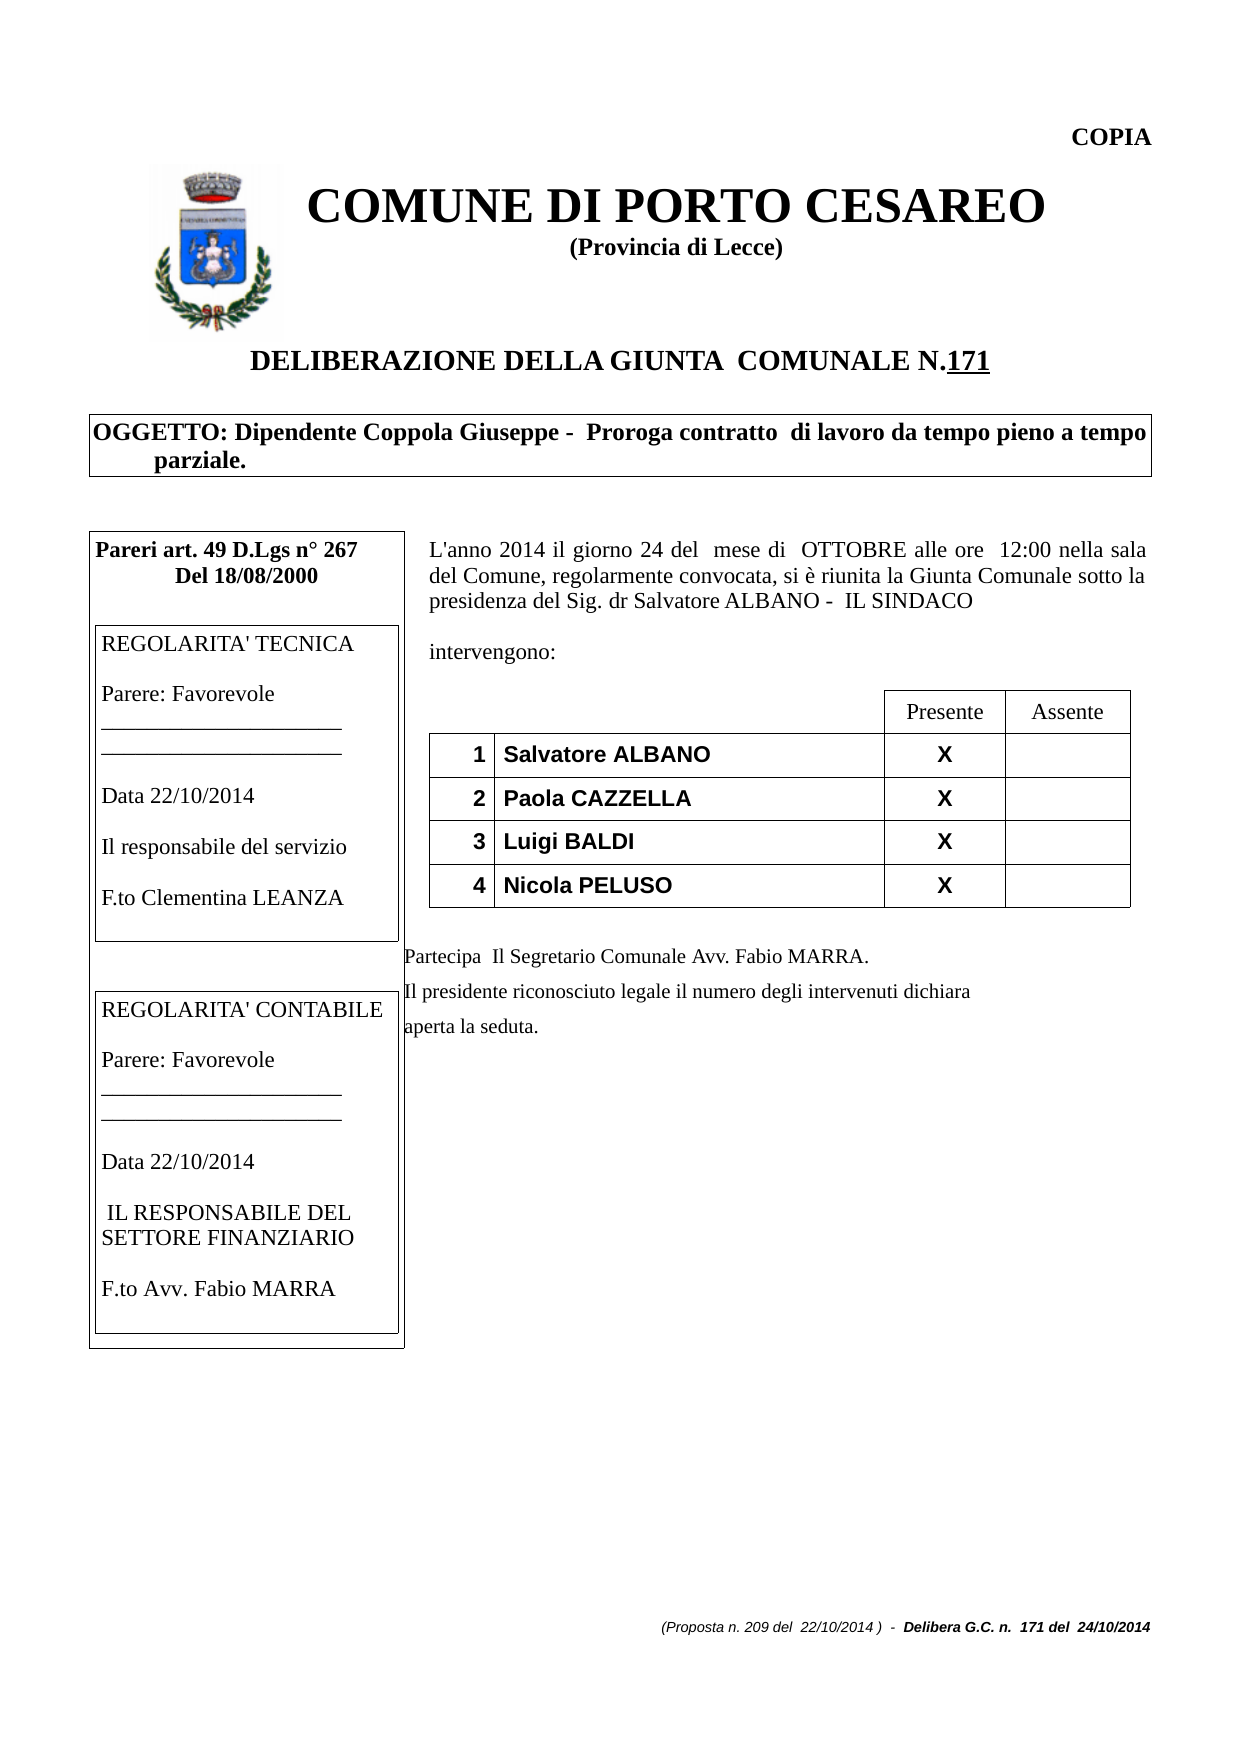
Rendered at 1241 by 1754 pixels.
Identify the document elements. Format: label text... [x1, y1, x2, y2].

table_cell 3 [430, 821, 494, 864]
table_cell [1006, 821, 1130, 864]
text DELIBERAZIONE DELLA GIUNTA COMUNALE N.171 [88, 344, 1152, 377]
table_cell [90, 610, 404, 1348]
table_cell REGOLARITA' CONTABILE Parere: Favorevole _____________________ _____________________ Data 22/10/2014 IL RESPONSABILE DEL SETTORE FINANZIARIO F.to Avv. Fabio MARRA [96, 992, 398, 1333]
table_cell [95, 942, 398, 991]
table_cell X [885, 865, 1005, 907]
table_header REGOLARITA' TECNICA Parere: Favorevole _____________________ _____________________ Data 22/10/2014 Il responsabile del servizio F.to Clementina LEANZA [96, 626, 398, 941]
table_cell X [885, 734, 1005, 777]
table_cell 1 [430, 734, 494, 777]
table_header [429, 690, 494, 733]
table_cell X [885, 821, 1005, 864]
text OGGETTO: Dipendente Coppola Giuseppe - Proroga contratto di lavoro da tempo pieno a tempo parziale. [90, 415, 1151, 476]
table_cell [1006, 778, 1130, 820]
text COMUNE DI PORTO CESAREO [285, 178, 1122, 233]
table_cell X [885, 778, 1005, 820]
table_cell Nicola PELUSO [495, 865, 884, 907]
table_cell Paola CAZZELLA [495, 778, 884, 820]
table_cell 4 [430, 865, 494, 907]
table_cell 2 [430, 778, 494, 820]
table_header Assente [1006, 691, 1130, 733]
table_cell Luigi BALDI [495, 821, 884, 864]
table_cell Salvatore ALBANO [495, 734, 884, 777]
table_header L'anno 2014 il giorno 24 del mese di ottobre alle ore 12:00 nella sala del Comune, regolarmente convocata, si è riunita la Giunta Comunale sotto la presidenza del Sig. dr Salvatore ALBANO - IL SINDACO intervengono: Partecipa Il Segretario Comunale Avv. Fabio MARRA. Il presidente riconosciuto legale il numero degli intervenuti dichiara aperta la seduta. [405, 531, 1152, 1348]
table_cell [1006, 734, 1130, 777]
table_header Pareri art. 49 D.Lgs n° 267 Del 18/08/2000 [90, 532, 404, 594]
text (Provincia di Lecce) [285, 233, 1122, 261]
table_cell [1006, 865, 1130, 907]
table_header [494, 690, 884, 733]
table_header Presente [885, 691, 1005, 733]
table_cell [90, 594, 404, 610]
text COPIA [88, 123, 1152, 150]
